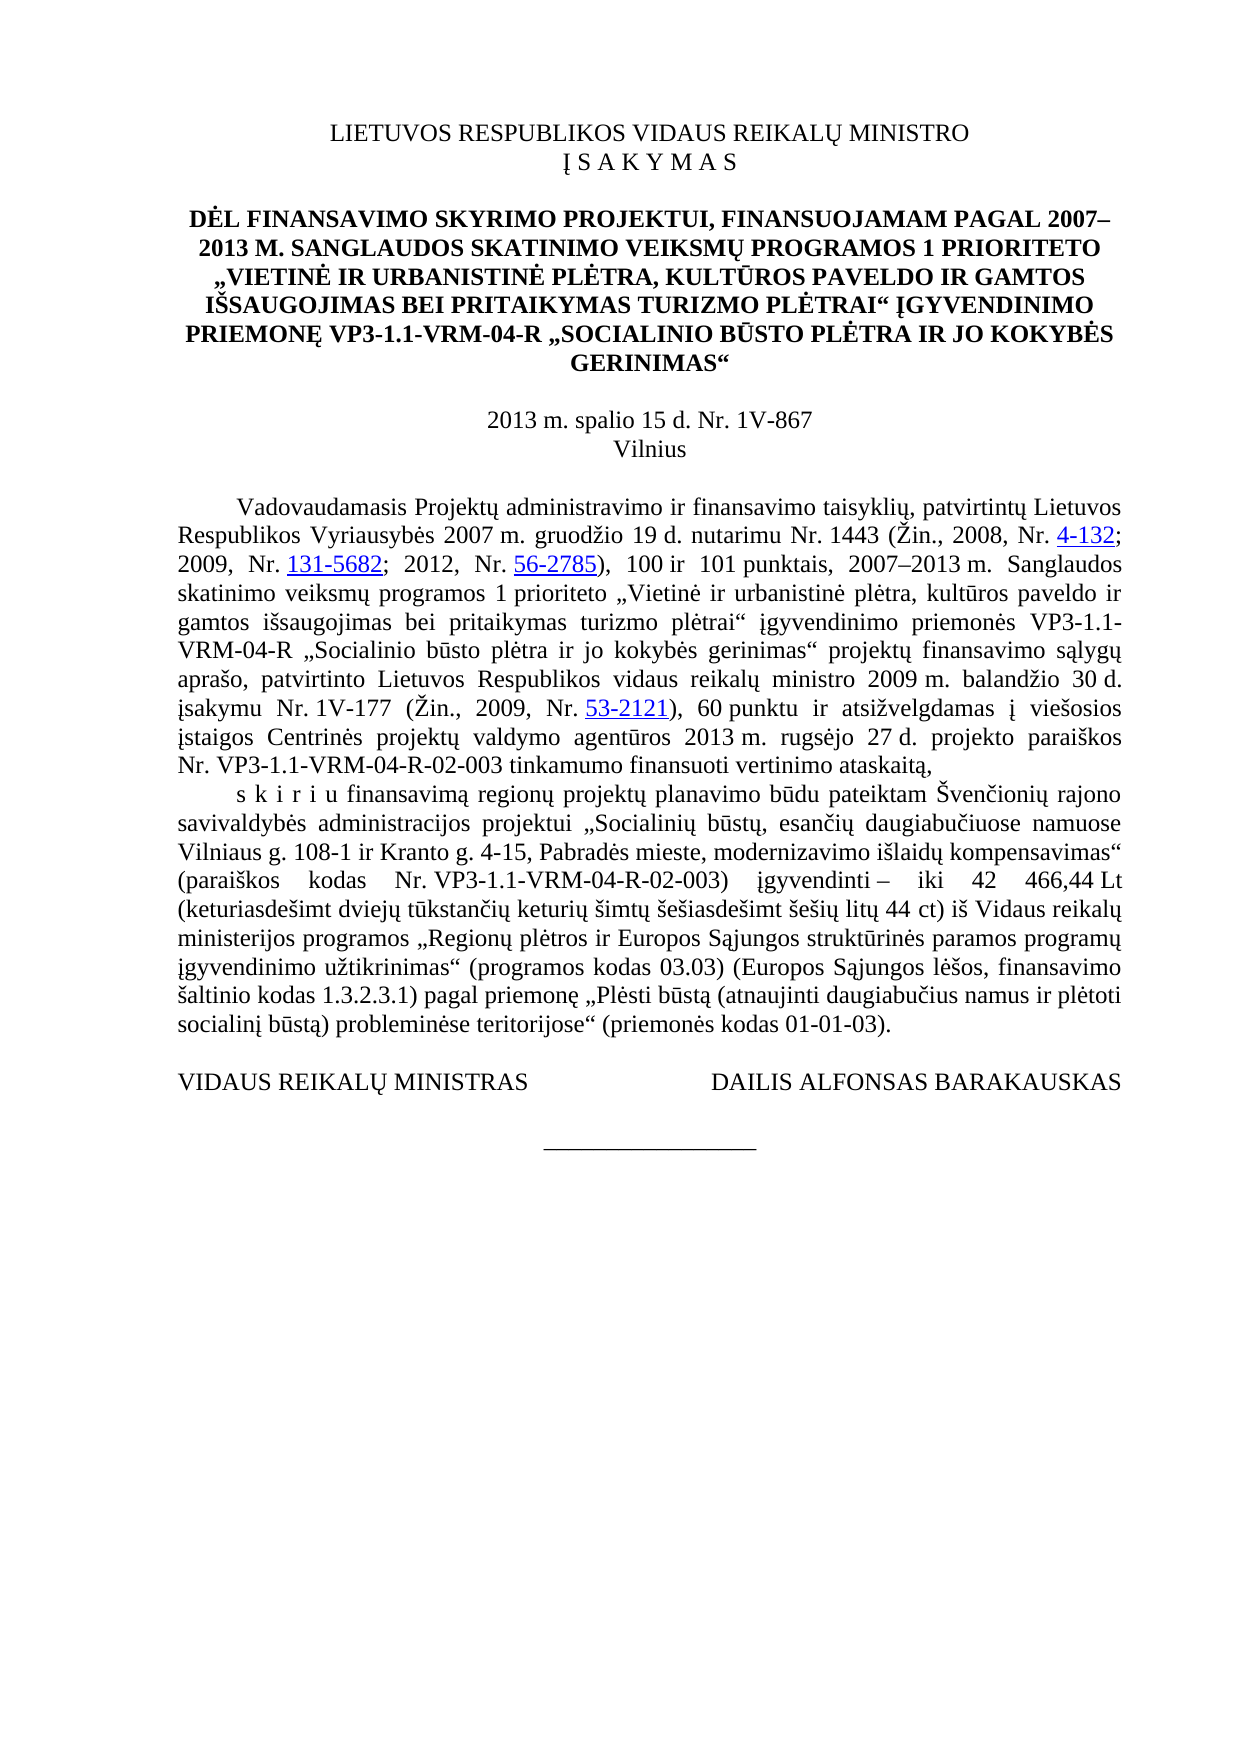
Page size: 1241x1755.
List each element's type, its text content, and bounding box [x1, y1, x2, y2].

text _________________ [177, 1124, 1122, 1153]
text 2013 m. spalio 15 d. Nr. 1V-867 [177, 406, 1122, 434]
text s k i r i u finansavimą regionų projektų planavimo būdu pateiktam Švenčionių rajono savivaldybės administracijos projektui „Socialinių būstų, esančių daugiabučiuose namuose Vilniaus g. 108-1 ir Kranto g. 4-15, Pabradės mieste, modernizavimo išlaidų kompensavimas“ (paraiškos kodas Nr. VP3-1.1-VRM-04-R-02-003) įgyvendinti – iki 42 466,44 Lt (keturiasdešimt dviejų tūkstančių keturių šimtų šešiasdešimt šešių litų 44 ct) iš Vidaus reikalų ministerijos programos „Regionų plėtros ir Europos Sąjungos struktūrinės paramos programų įgyvendinimo užtikrinimas“ (programos kodas 03.03) (Europos Sąjungos lėšos, finansavimo šaltinio kodas 1.3.2.3.1) pagal priemonę „Plėsti būstą (atnaujinti daugiabučius namus ir plėtoti socialinį būstą) probleminėse teritorijose“ (priemonės kodas 01-01-03). [177, 779, 1122, 1038]
text LIETUVOS RESPUBLIKOS VIDAUS REIKALŲ MINISTRO [177, 118, 1122, 147]
text Vadovaudamasis Projektų administravimo ir finansavimo taisyklių, patvirtintų Lietuvos Respublikos Vyriausybės 2007 m. gruodžio 19 d. nutarimu Nr. 1443 (Žin., 2008, Nr. 4-132; 2009, Nr. 131-5682; 2012, Nr. 56-2785), 100 ir 101 punktais, 2007–2013 m. Sanglaudos skatinimo veiksmų programos 1 prioriteto „Vietinė ir urbanistinė plėtra, kultūros paveldo ir gamtos išsaugojimas bei pritaikymas turizmo plėtrai“ įgyvendinimo priemonės VP3-1.1-VRM-04-R „Socialinio būsto plėtra ir jo kokybės gerinimas“ projektų finansavimo sąlygų aprašo, patvirtinto Lietuvos Respublikos vidaus reikalų ministro 2009 m. balandžio 30 d. įsakymu Nr. 1V-177 (Žin., 2009, Nr. 53-2121), 60 punktu ir atsižvelgdamas į viešosios įstaigos Centrinės projektų valdymo agentūros 2013 m. rugsėjo 27 d. projekto paraiškos Nr. VP3-1.1-VRM-04-R-02-003 tinkamumo finansuoti vertinimo ataskaitą, [177, 492, 1122, 779]
text Į S A K Y M A S [177, 147, 1122, 176]
text Vilnius [177, 434, 1122, 463]
text DĖL FINANSAVIMO SKYRIMO PROJEKTUI, FINANSUOJAMAM PAGAL 2007–2013 M. SANGLAUDOS SKATINIMO veiksmų programos 1 prioriteto „VIETINĖ IR URBANISTINĖ PLĖTRA, KULTŪROS PAVELDO IR GAMTOS IŠSAUGOJIMAS BEI PRITAIKYMAS TURIZMO PLĖTRAI“ ĮGYVENDINIMO priemonĘ VP3-1.1-VRM-04-r „SOCIALINIO BŪSTO PLĖTRA IR JO KOKYBĖS GERINIMAS“ [177, 204, 1122, 377]
text Vidaus reikalų ministras Dailis Alfonsas Barakauskas [177, 1067, 1122, 1096]
